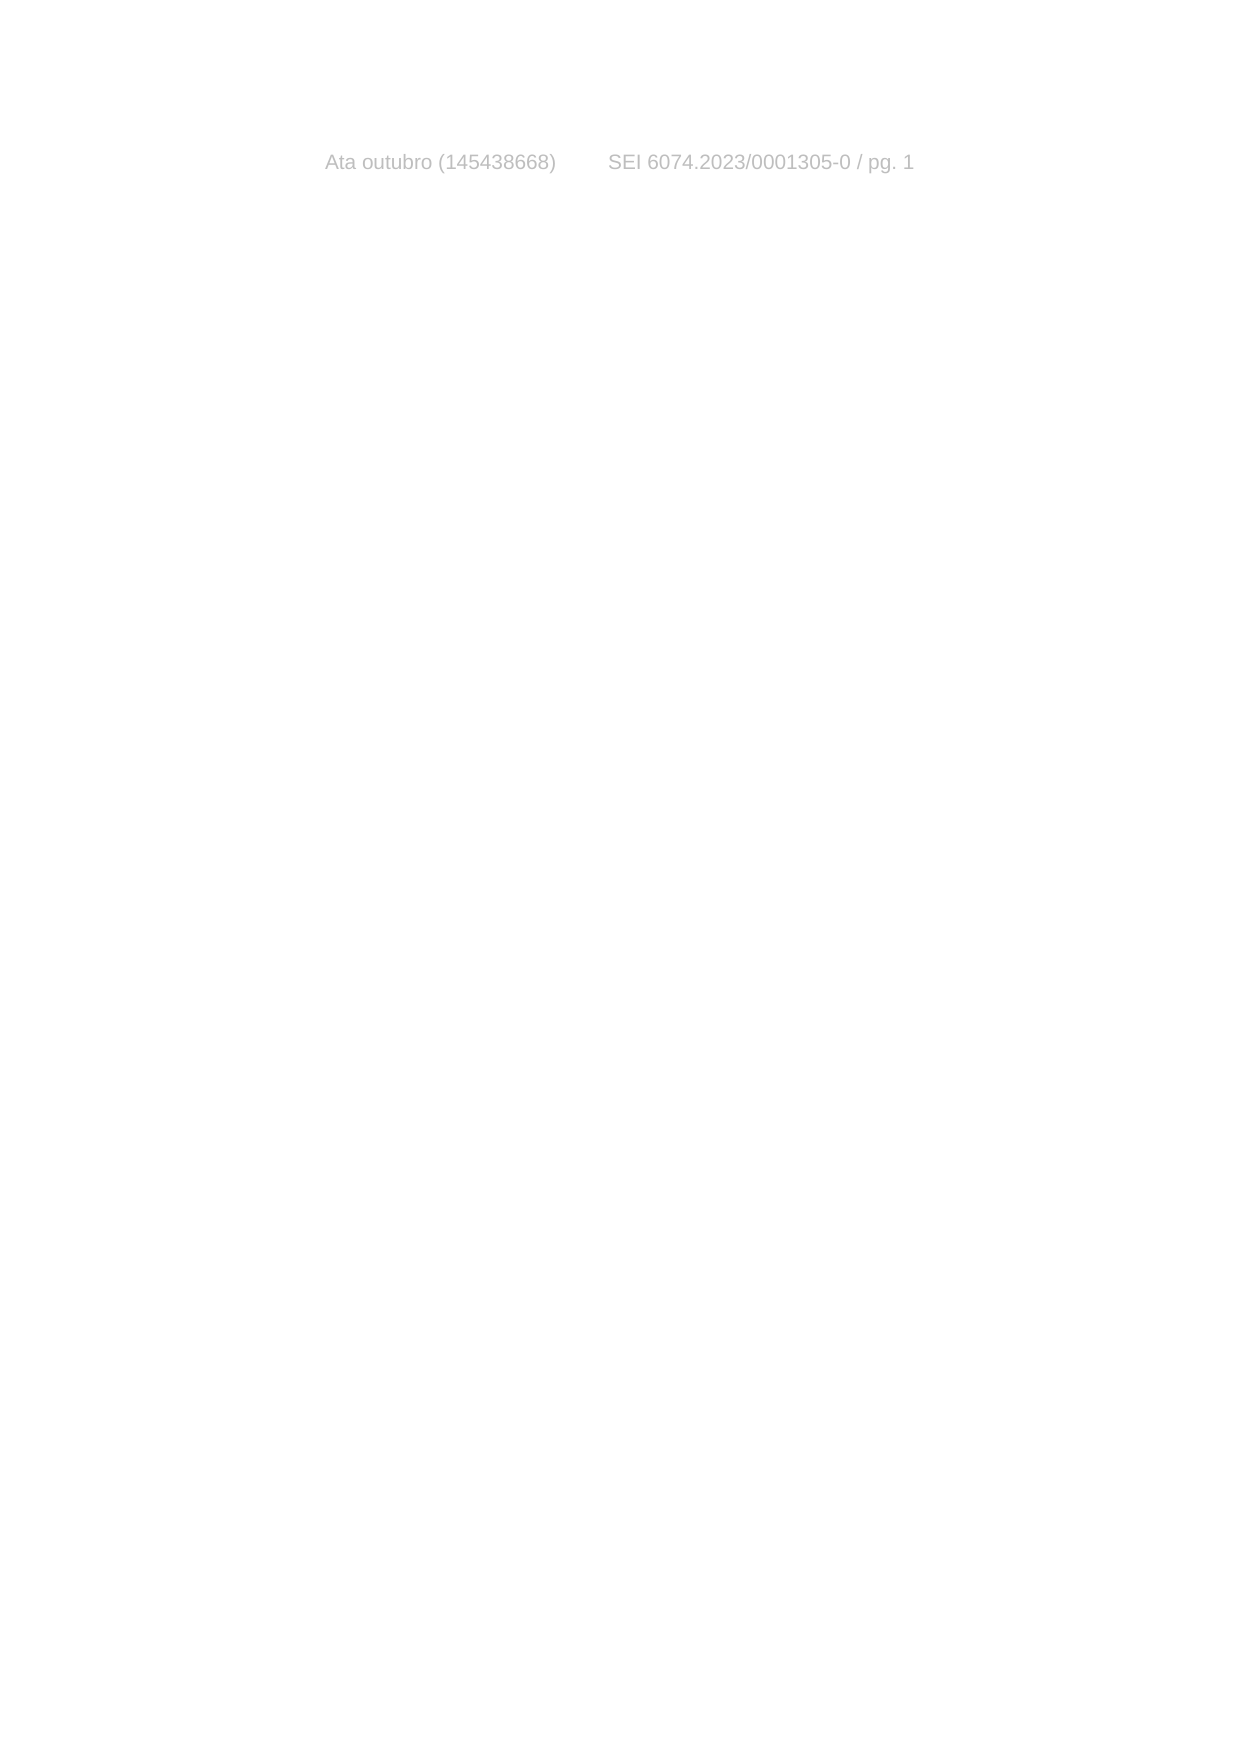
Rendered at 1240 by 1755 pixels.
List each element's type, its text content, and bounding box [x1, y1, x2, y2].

text Ata outubro (145438668) SEI 6074.2023/0001305-0 / pg. 1 [85, 150, 1155, 174]
